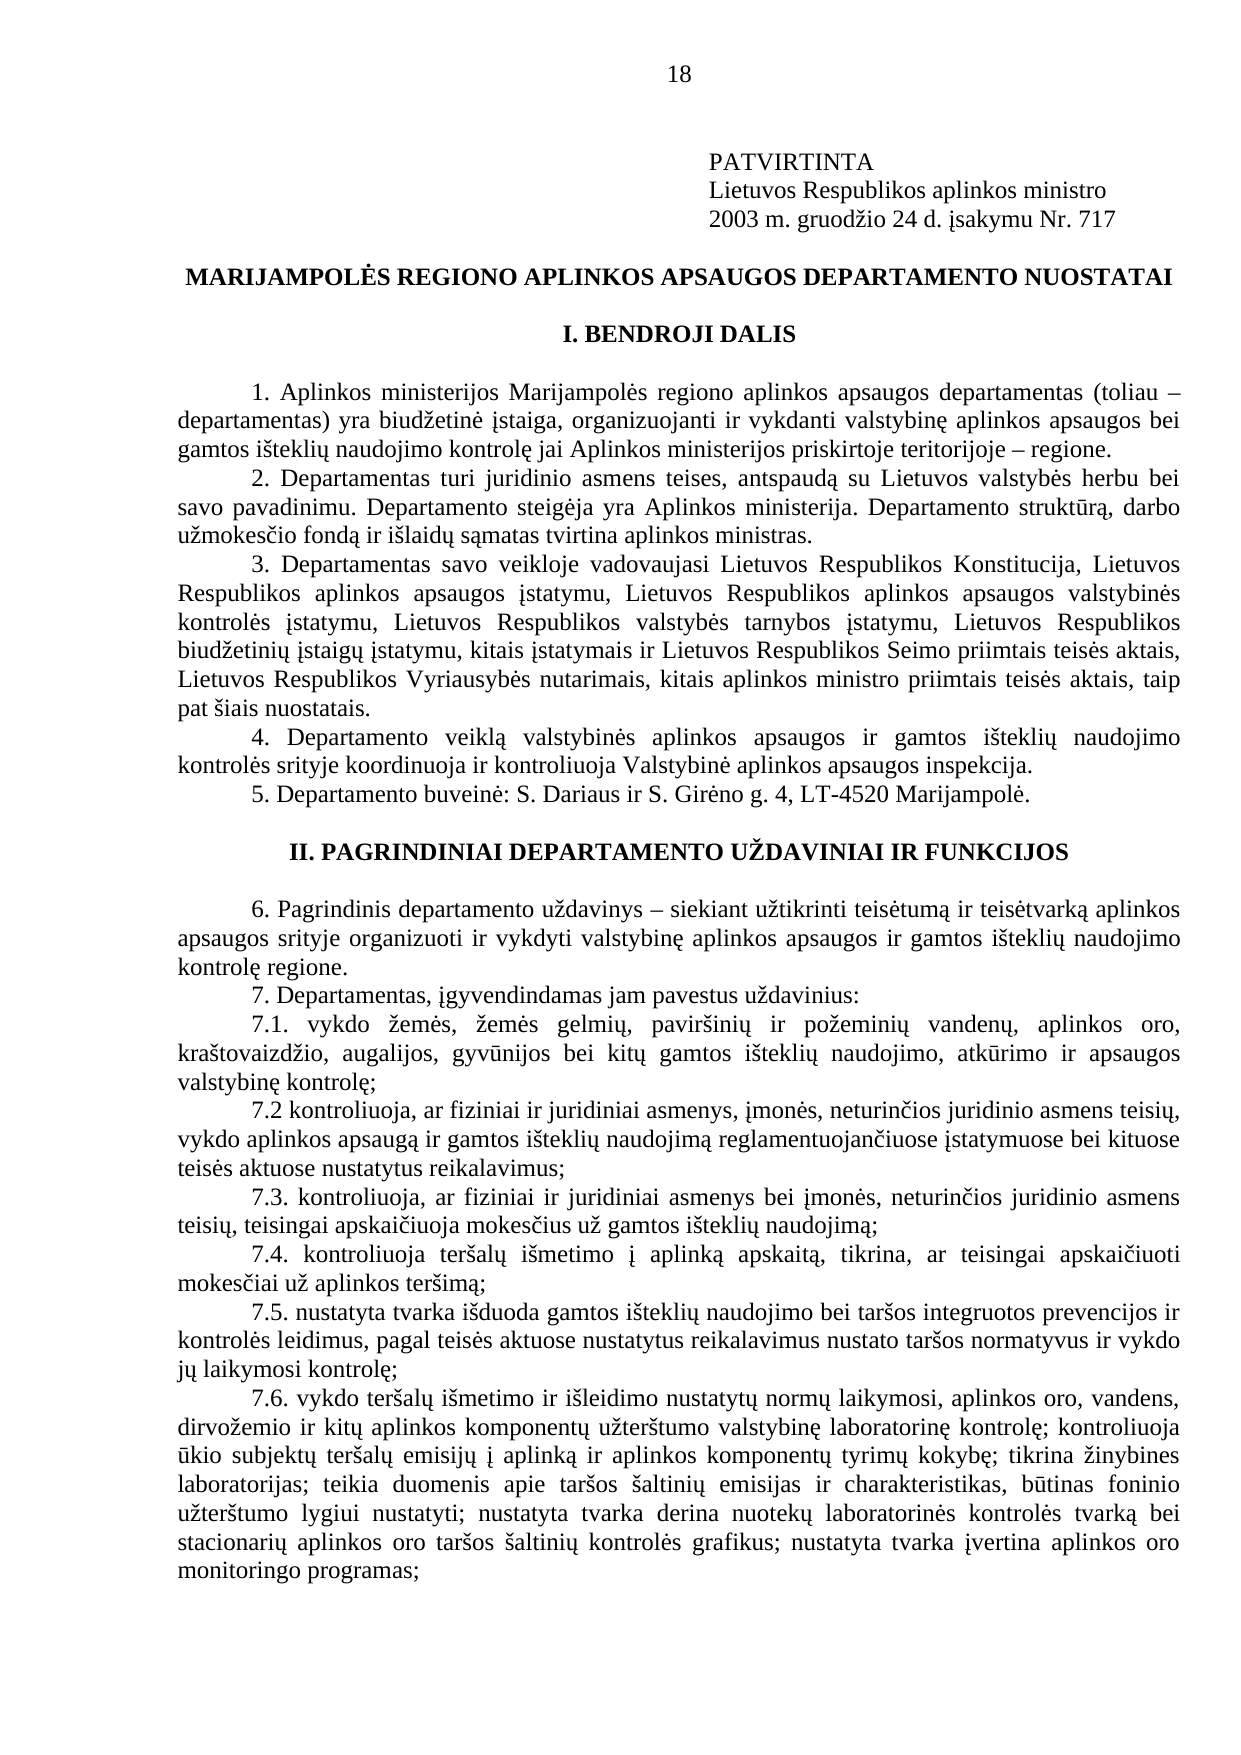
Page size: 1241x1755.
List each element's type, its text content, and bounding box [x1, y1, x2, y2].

text II. PAGRINDINIAI DEPARTAMENTO UŽDAVINIAI IR FUNKCIJOS [177, 837, 1181, 866]
text 7.5. nustatyta tvarka išduoda gamtos išteklių naudojimo bei taršos integruotos prevencijos ir kontrolės leidimus, pagal teisės aktuose nustatytus reikalavimus nustato taršos normatyvus ir vykdo jų laikymosi kontrolę; [177, 1297, 1181, 1383]
text 7. Departamentas, įgyvendindamas jam pavestus uždavinius: [177, 981, 1181, 1009]
text 7.2 kontroliuoja, ar fiziniai ir juridiniai asmenys, įmonės, neturinčios juridinio asmens teisių, vykdo aplinkos apsaugą ir gamtos išteklių naudojimą reglamentuojančiuose įstatymuose bei kituose teisės aktuose nustatytus reikalavimus; [177, 1096, 1181, 1182]
text I. BENDROJI DALIS [177, 319, 1181, 348]
text 2003 m. gruodžio 24 d. įsakymu Nr. 717 [177, 204, 1181, 233]
text 7.4. kontroliuoja teršalų išmetimo į aplinką apskaitą, tikrina, ar teisingai apskaičiuoti mokesčiai už aplinkos teršimą; [177, 1239, 1181, 1297]
text PATVIRTINTA [177, 147, 1181, 176]
text 4. Departamento veiklą valstybinės aplinkos apsaugos ir gamtos išteklių naudojimo kontrolės srityje koordinuoja ir kontroliuoja Valstybinė aplinkos apsaugos inspekcija. [177, 722, 1181, 779]
text 7.6. vykdo teršalų išmetimo ir išleidimo nustatytų normų laikymosi, aplinkos oro, vandens, dirvožemio ir kitų aplinkos komponentų užterštumo valstybinę laboratorinę kontrolę; kontroliuoja ūkio subjektų teršalų emisijų į aplinką ir aplinkos komponentų tyrimų kokybę; tikrina žinybines laboratorijas; teikia duomenis apie taršos šaltinių emisijas ir charakteristikas, būtinas foninio užterštumo lygiui nustatyti; nustatyta tvarka derina nuotekų laboratorinės kontrolės tvarką bei stacionarių aplinkos oro taršos šaltinių kontrolės grafikus; nustatyta tvarka įvertina aplinkos oro monitoringo programas; [177, 1383, 1181, 1584]
text 6. Pagrindinis departamento uždavinys – siekiant užtikrinti teisėtumą ir teisėtvarką aplinkos apsaugos srityje organizuoti ir vykdyti valstybinę aplinkos apsaugos ir gamtos išteklių naudojimo kontrolę regione. [177, 894, 1181, 981]
text 3. Departamentas savo veikloje vadovaujasi Lietuvos Respublikos Konstitucija, Lietuvos Respublikos aplinkos apsaugos įstatymu, Lietuvos Respublikos aplinkos apsaugos valstybinės kontrolės įstatymu, Lietuvos Respublikos valstybės tarnybos įstatymu, Lietuvos Respublikos biudžetinių įstaigų įstatymu, kitais įstatymais ir Lietuvos Respublikos Seimo priimtais teisės aktais, Lietuvos Respublikos Vyriausybės nutarimais, kitais aplinkos ministro priimtais teisės aktais, taip pat šiais nuostatais. [177, 549, 1181, 722]
text 1. Aplinkos ministerijos Marijampolės regiono aplinkos apsaugos departamentas (toliau – departamentas) yra biudžetinė įstaiga, organizuojanti ir vykdanti valstybinę aplinkos apsaugos bei gamtos išteklių naudojimo kontrolę jai Aplinkos ministerijos priskirtoje teritorijoje – regione. [177, 377, 1181, 463]
text 2. Departamentas turi juridinio asmens teises, antspaudą su Lietuvos valstybės herbu bei savo pavadinimu. Departamento steigėja yra Aplinkos ministerija. Departamento struktūrą, darbo užmokesčio fondą ir išlaidų sąmatas tvirtina aplinkos ministras. [177, 463, 1181, 549]
text 7.1. vykdo žemės, žemės gelmių, paviršinių ir požeminių vandenų, aplinkos oro, kraštovaizdžio, augalijos, gyvūnijos bei kitų gamtos išteklių naudojimo, atkūrimo ir apsaugos valstybinę kontrolę; [177, 1009, 1181, 1096]
text Lietuvos Respublikos aplinkos ministro [177, 176, 1181, 204]
text 7.3. kontroliuoja, ar fiziniai ir juridiniai asmenys bei įmonės, neturinčios juridinio asmens teisių, teisingai apskaičiuoja mokesčius už gamtos išteklių naudojimą; [177, 1182, 1181, 1239]
text MARIJAMPOLĖS REGIONO APLINKOS APSAUGOS DEPARTAMENTO NUOSTATAI [177, 262, 1181, 291]
text 5. Departamento buveinė: S. Dariaus ir S. Girėno g. 4, LT-4520 Marijampolė. [177, 779, 1181, 808]
